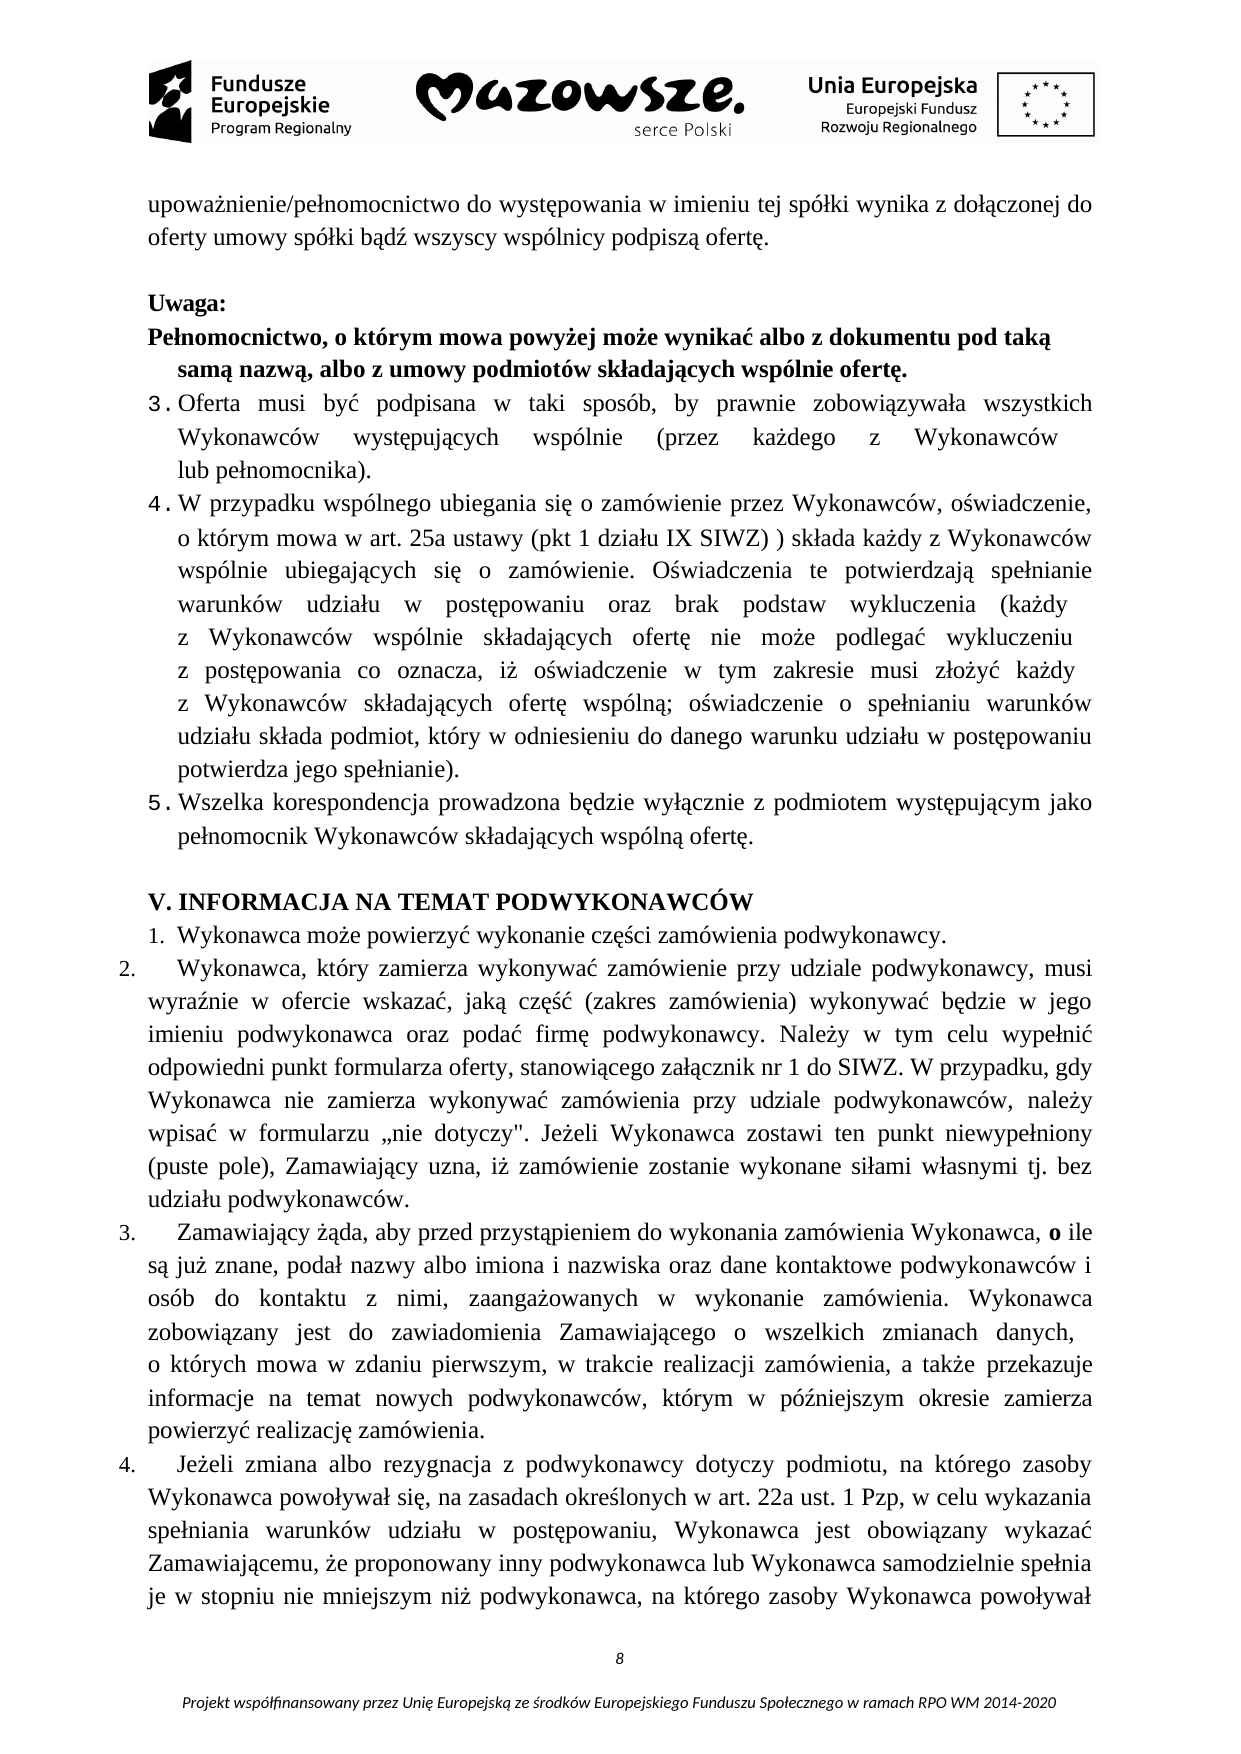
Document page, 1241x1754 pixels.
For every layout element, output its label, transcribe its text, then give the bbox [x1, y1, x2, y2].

text Uwaga: [147, 288, 1093, 317]
list Wszelka korespondencja prowadzona będzie wyłącznie z podmiotem występującym jako pełnomocnik Wykonawców składających wspólną ofertę. [147, 787, 1093, 850]
list upoważnienie/pełnomocnictwo do występowania w imieniu tej spółki wynika z dołączonej do oferty umowy spółki bądź wszyscy wspólnicy podpiszą ofertę. [118, 189, 1093, 251]
text Pełnomocnictwo, o którym mowa powyżej może wynikać albo z dokumentu pod taką samą nazwą, albo z umowy podmiotów składających wspólnie ofertę. [147, 322, 1093, 383]
list Jeżeli zmiana albo rezygnacja z podwykonawcy dotyczy podmiotu, na którego zasoby Wykonawca powoływał się, na zasadach określonych w art. 22a ust. 1 Pzp, w celu wykazania spełniania warunków udziału w postępowaniu, Wykonawca jest obowiązany wykazać Zamawiającemu, że proponowany inny podwykonawca lub Wykonawca samodzielnie spełnia je w stopniu nie mniejszym niż podwykonawca, na którego zasoby Wykonawca powoływał [119, 1449, 1093, 1609]
list Zamawiający żąda, aby przed przystąpieniem do wykonania zamówienia Wykonawca, o ile są już znane, podał nazwy albo imiona i nazwiska oraz dane kontaktowe podwykonawców i osób do kontaktu z nimi, zaangażowanych w wykonanie zamówienia. Wykonawca zobowiązany jest do zawiadomienia Zamawiającego o wszelkich zmianach danych, o których mowa w zdaniu pierwszym, w trakcie realizacji zamówienia, a także przekazuje informacje na temat nowych podwykonawców, którym w późniejszym okresie zamierza powierzyć realizację zamówienia. [119, 1217, 1093, 1444]
list Wykonawca, który zamierza wykonywać zamówienie przy udziale podwykonawcy, musi wyraźnie w ofercie wskazać, jaką część (zakres zamówienia) wykonywać będzie w jego imieniu podwykonawca oraz podać firmę podwykonawcy. Należy w tym celu wypełnić odpowiedni punkt formularza oferty, stanowiącego załącznik nr 1 do SIWZ. W przypadku, gdy Wykonawca nie zamierza wykonywać zamówienia przy udziale podwykonawców, należy wpisać w formularzu „nie dotyczy". Jeżeli Wykonawca zostawi ten punkt niewypełniony (puste pole), Zamawiający uzna, iż zamówienie zostanie wykonane siłami własnymi tj. bez udziału podwykonawców. [119, 953, 1093, 1213]
list W przypadku wspólnego ubiegania się o zamówienie przez Wykonawców, oświadczenie, o którym mowa w art. 25a ustawy (pkt 1 działu IX SIWZ) ) składa każdy z Wykonawców wspólnie ubiegających się o zamówienie. Oświadczenia te potwierdzają spełnianie warunków udziału w postępowaniu oraz brak podstaw wykluczenia (każdy z Wykonawców wspólnie składających ofertę nie może podlegać wykluczeniu z postępowania co oznacza, iż oświadczenie w tym zakresie musi złożyć każdy z Wykonawców składających ofertę wspólną; oświadczenie o spełnianiu warunków udziału składa podmiot, który w odniesieniu do danego warunku udziału w postępowaniu potwierdza jego spełnianie). [147, 488, 1093, 782]
list Oferta musi być podpisana w taki sposób, by prawnie zobowiązywała wszystkich Wykonawców występujących wspólnie (przez każdego z Wykonawców lub pełnomocnika). [147, 388, 1093, 484]
picture [149, 60, 1099, 143]
list Wykonawca może powierzyć wykonanie części zamówienia podwykonawcy. [148, 920, 1093, 949]
text V. INFORMACJA NA TEMAT PODWYKONAWCÓW [148, 887, 1093, 916]
